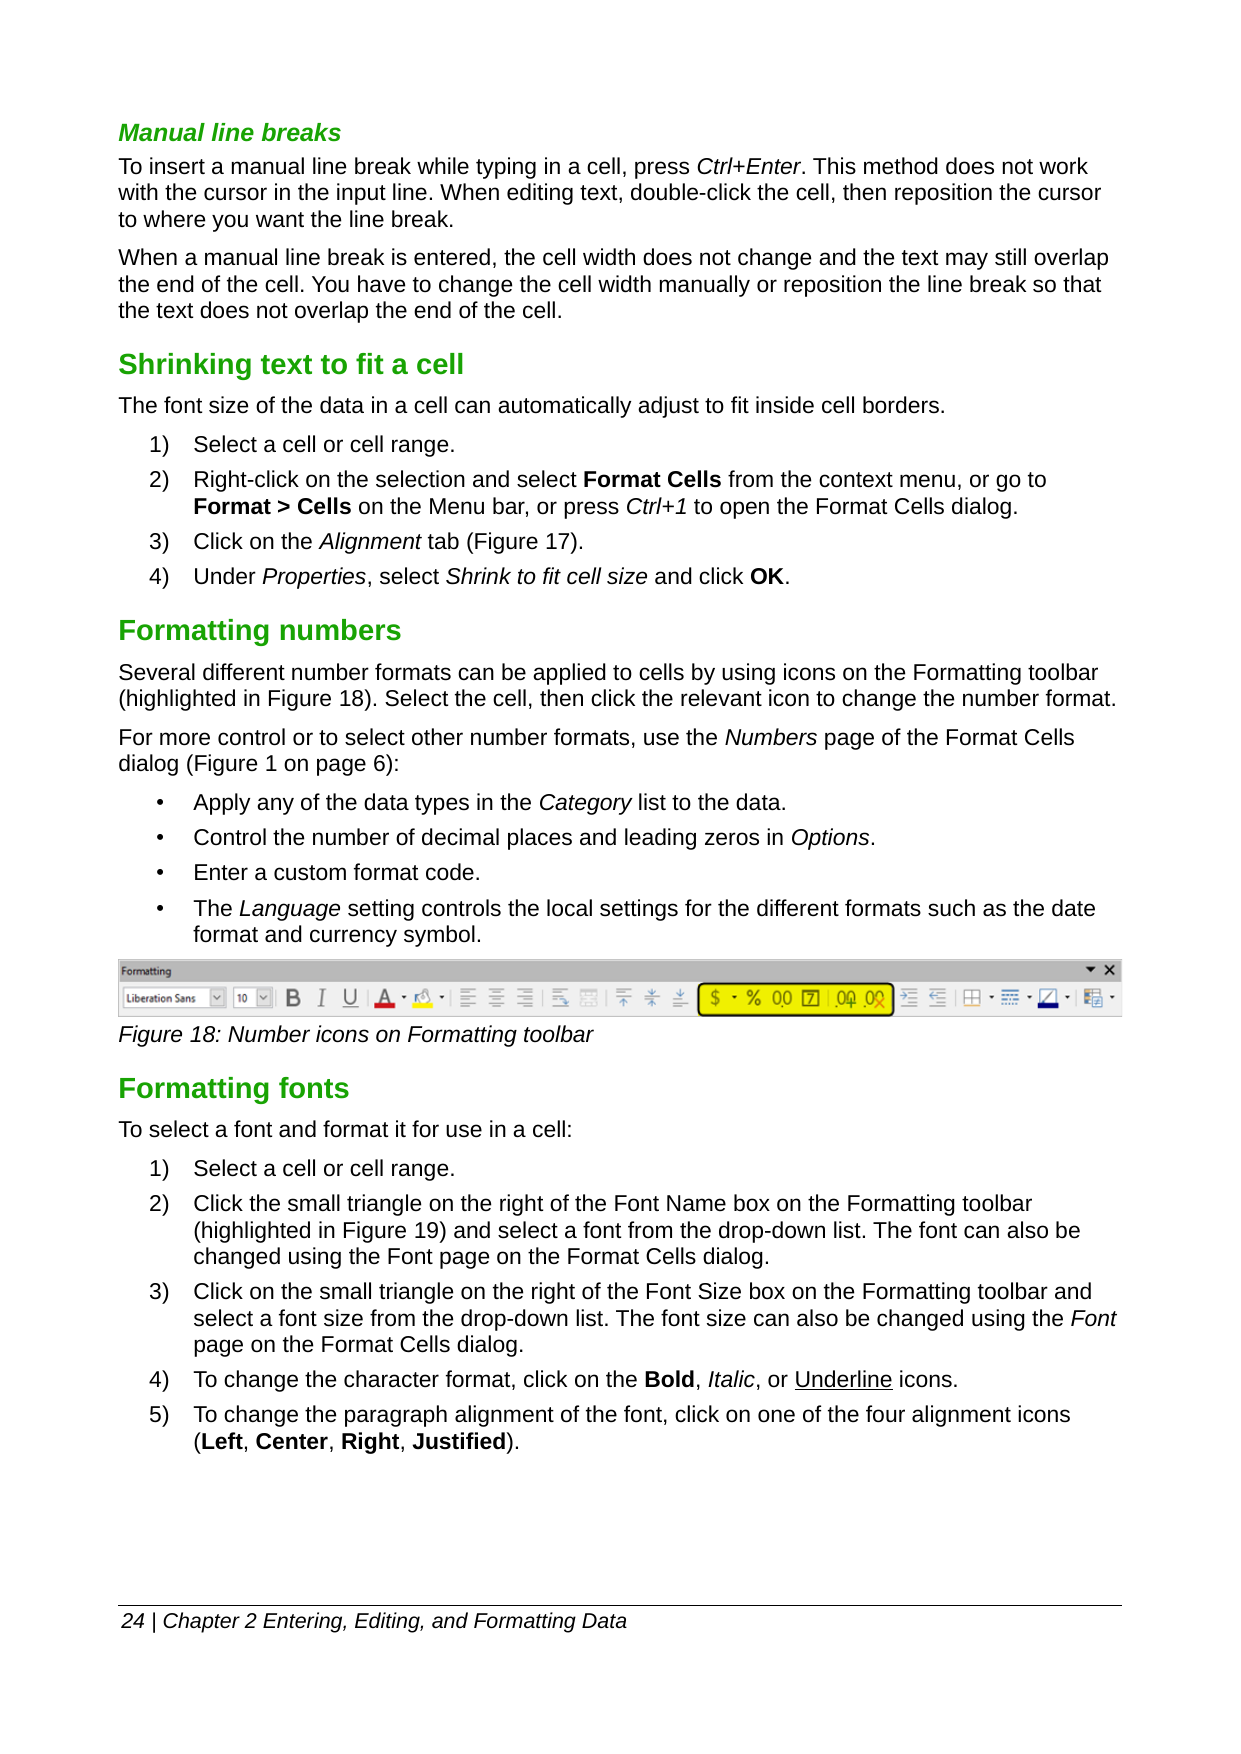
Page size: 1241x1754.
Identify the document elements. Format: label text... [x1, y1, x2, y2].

list To change the character format, click on the Bold, Italic, or Underline icons. [169, 1366, 1122, 1393]
subtitle Shrinking text to fit a cell [118, 347, 1122, 381]
subtitle Formatting fonts [118, 1071, 1122, 1104]
subtitle Formatting numbers [118, 613, 1122, 647]
list Select a cell or cell range. [169, 1155, 1122, 1182]
list Control the number of decimal places and leading zeros in Options. [156, 824, 1122, 851]
list Select a cell or cell range. [169, 431, 1122, 458]
text Figure 18: Number icons on Formatting toolbar [118, 1017, 1122, 1047]
text To insert a manual line break while typing in a cell, press Ctrl+Enter. This method does not work with the cursor in the input line. When editing text, double-click the cell, then reposition the cursor to where you want the line break. [118, 153, 1122, 232]
list Click the small triangle on the right of the Font Name box on the Formatting toolbar (highlighted in Figure 19) and select a font from the drop-down list. The font can also be changed using the Font page on the Format Cells dialog. [169, 1190, 1122, 1269]
list Right-click on the selection and select Format Cells from the context menu, or go to Format > Cells on the Menu bar, or press Ctrl+1 to open the Format Cells dialog. [169, 466, 1122, 519]
text For more control or to select other number formats, use the Numbers page of the Format Cells dialog (Figure 1 on page 6): [118, 724, 1122, 776]
list The Language setting controls the local settings for the different formats such as the date format and currency symbol. [156, 894, 1122, 947]
picture [118, 959, 1123, 1017]
list Enter a custom format code. [156, 859, 1122, 886]
text The font size of the data in a cell can automatically adjust to fit inside cell borders. [118, 392, 1122, 419]
text When a manual line break is entered, the cell width does not change and the text may still overlap the end of the cell. You have to change the cell width manually or reposition the line break so that the text does not overlap the end of the cell. [118, 244, 1122, 323]
list To change the paragraph alignment of the font, click on one of the four alignment icons (Left, Center, Right, Justified). [169, 1401, 1122, 1454]
text To select a font and format it for use in a cell: [118, 1116, 1122, 1143]
list Apply any of the data types in the Category list to the data. [156, 789, 1122, 815]
list Click on the small triangle on the right of the Font Size box on the Formatting toolbar and select a font size from the drop-down list. The font size can also be changed using the Font page on the Format Cells dialog. [169, 1278, 1122, 1357]
subtitle Manual line breaks [118, 118, 1122, 147]
list Click on the Alignment tab (Figure 17). [169, 528, 1122, 554]
text Several different number formats can be applied to cells by using icons on the Formatting toolbar (highlighted in Figure 18). Select the cell, then click the relevant icon to change the number format. [118, 658, 1122, 711]
list Under Properties, select Shrink to fit cell size and click OK. [169, 563, 1122, 589]
